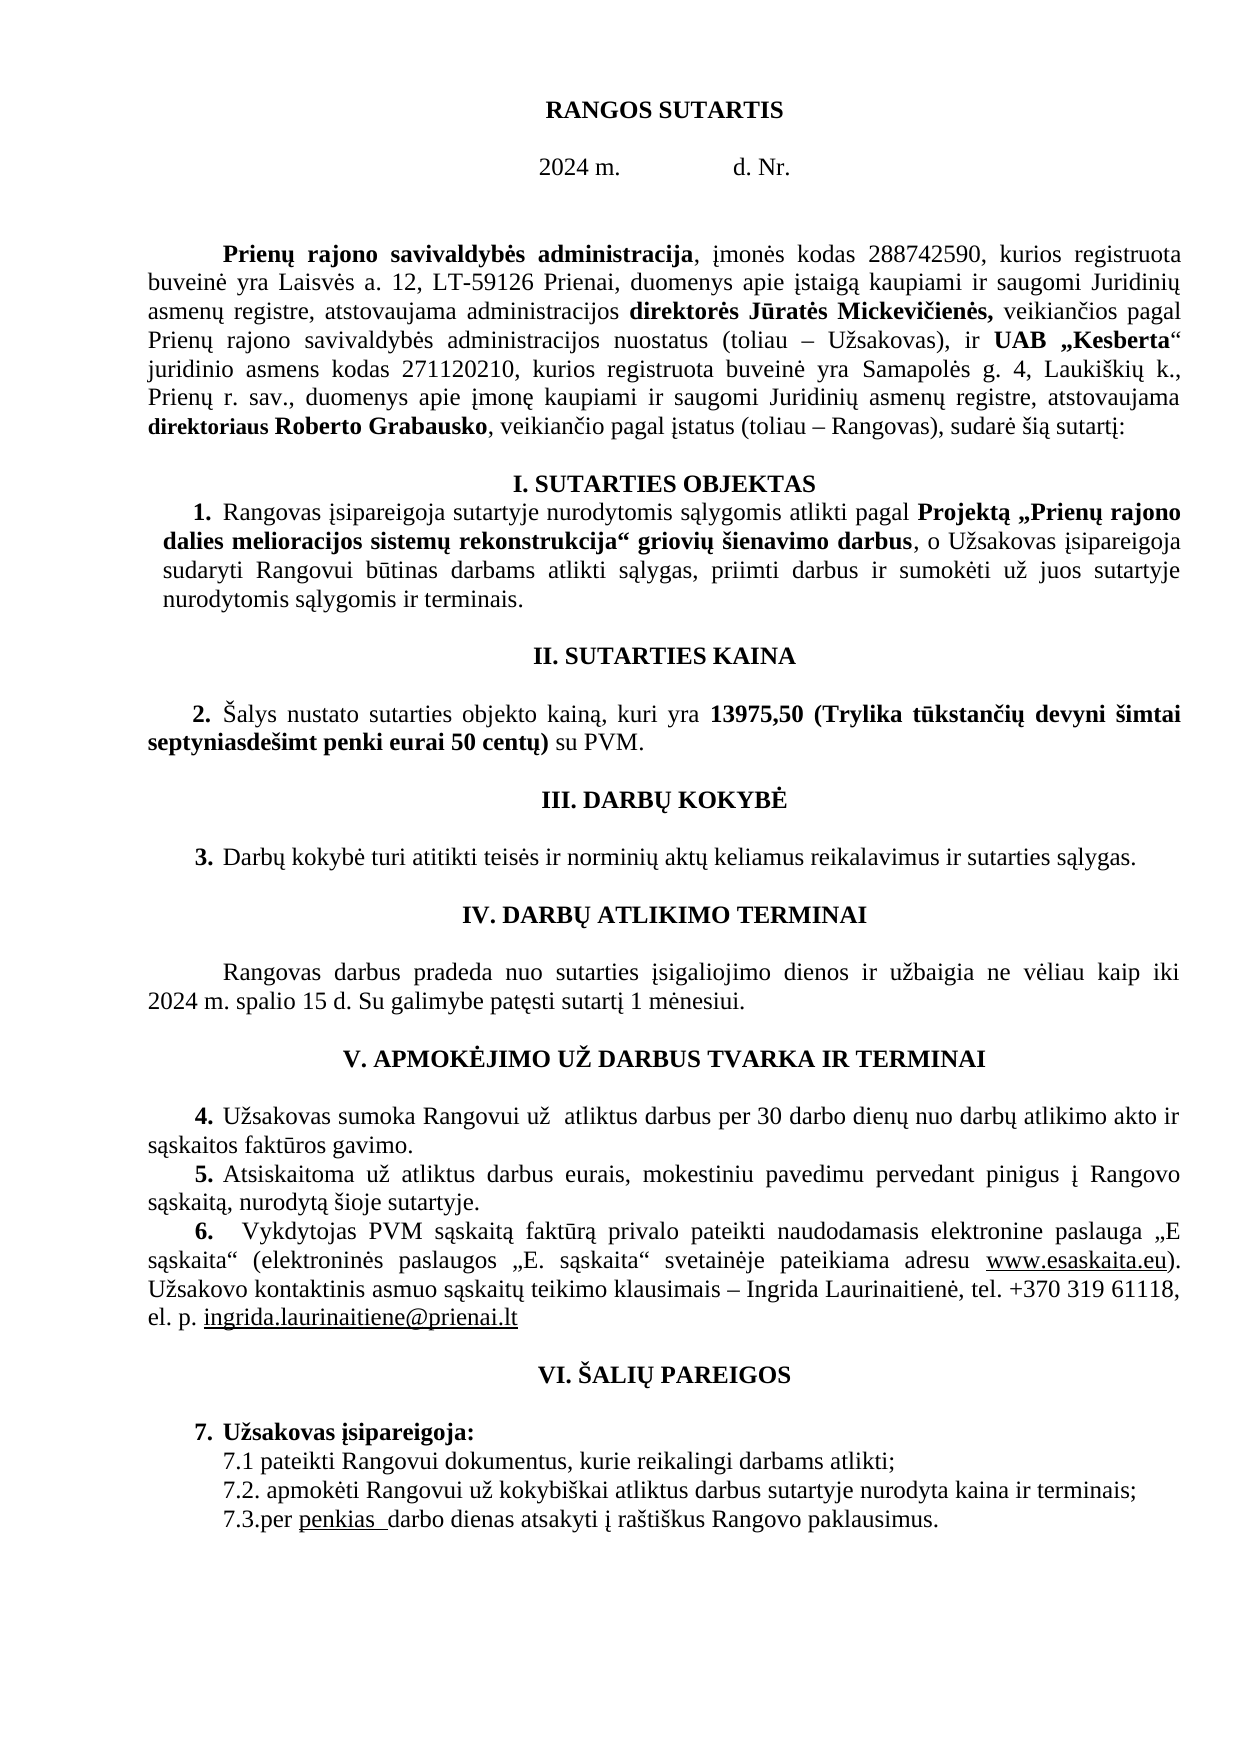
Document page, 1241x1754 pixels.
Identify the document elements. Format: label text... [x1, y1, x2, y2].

text 7.3.per penkias darbo dienas atsakyti į raštiškus Rangovo paklausimus. [148, 1504, 1181, 1532]
text Rangovas darbus pradeda nuo sutarties įsigaliojimo dienos ir užbaigia ne vėliau kaip iki 2024 m. spalio 15 d. Su galimybe patęsti sutartį 1 mėnesiui. [148, 957, 1181, 1015]
text VI. ŠALIŲ PAREIGOS [148, 1360, 1181, 1389]
title RANGOS SUTARTIS [148, 95, 1181, 124]
subtitle II. SUTARTIES KAINA [148, 641, 1181, 670]
list Darbų kokybė turi atitikti teisės ir norminių aktų keliamus reikalavimus ir sutarties sąlygas. [148, 842, 1181, 871]
subtitle IV. DARBŲ ATLIKIMO TERMINAI [148, 900, 1181, 929]
list Užsakovas įsipareigoja: [148, 1417, 1181, 1446]
text V. APMOKĖJIMO UŽ DARBUS TVARKA IR TERMINAI [148, 1044, 1181, 1072]
list Atsiskaitoma už atliktus darbus eurais, mokestiniu pavedimu pervedant pinigus į Rangovo sąskaitą, nurodytą šioje sutartyje. [148, 1159, 1181, 1216]
text Prienų rajono savivaldybės administracija, įmonės kodas 288742590, kurios registruota buveinė yra Laisvės a. 12, LT-59126 Prienai, duomenys apie įstaigą kaupiami ir saugomi Juridinių asmenų registre, atstovaujama administracijos direktorės Jūratės Mickevičienės, veikiančios pagal Prienų rajono savivaldybės administracijos nuostatus (toliau – Užsakovas), ir UAB „Kesberta“ juridinio asmens kodas 271120210, kurios registruota buveinė yra Samapolės g. 4, Laukiškių k., Prienų r. sav., duomenys apie įmonę kaupiami ir saugomi Juridinių asmenų registre, atstovaujama direktoriaus Roberto Grabausko, veikiančio pagal įstatus (toliau – Rangovas), sudarė šią sutartį: [148, 239, 1181, 440]
list Užsakovas sumoka Rangovui už atliktus darbus per 30 darbo dienų nuo darbų atlikimo akto ir sąskaitos faktūros gavimo. [148, 1101, 1181, 1159]
text I. SUTARTIES OBJEKTAS [148, 469, 1181, 497]
list Šalys nustato sutarties objekto kainą, kuri yra 13975,50 (Trylika tūkstančių devyni šimtai septyniasdešimt penki eurai 50 centų) su PVM. [148, 699, 1181, 756]
text 2024 m. d. Nr. [148, 152, 1181, 181]
subtitle III. DARBŲ KOKYBĖ [148, 785, 1181, 814]
list Rangovas įsipareigoja sutartyje nurodytomis sąlygomis atlikti pagal Projektą „Prienų rajono dalies melioracijos sistemų rekonstrukcija“ griovių šienavimo darbus, o Užsakovas įsipareigoja sudaryti Rangovui būtinas darbams atlikti sąlygas, priimti darbus ir sumokėti už juos sutartyje nurodytomis sąlygomis ir terminais. [163, 497, 1181, 612]
text 7.1 pateikti Rangovui dokumentus, kurie reikalingi darbams atlikti; [223, 1446, 1181, 1475]
list Vykdytojas PVM sąskaitą faktūrą privalo pateikti naudodamasis elektronine paslauga „E sąskaita“ (elektroninės paslaugos „E. sąskaita“ svetainėje pateikiama adresu www.esaskaita.eu). Užsakovo kontaktinis asmuo sąskaitų teikimo klausimais – Ingrida Laurinaitienė, tel. +370 319 61118, el. p. ingrida.laurinaitiene@prienai.lt [148, 1216, 1181, 1331]
text 7.2. apmokėti Rangovui už kokybiškai atliktus darbus sutartyje nurodyta kaina ir terminais; [148, 1475, 1181, 1504]
